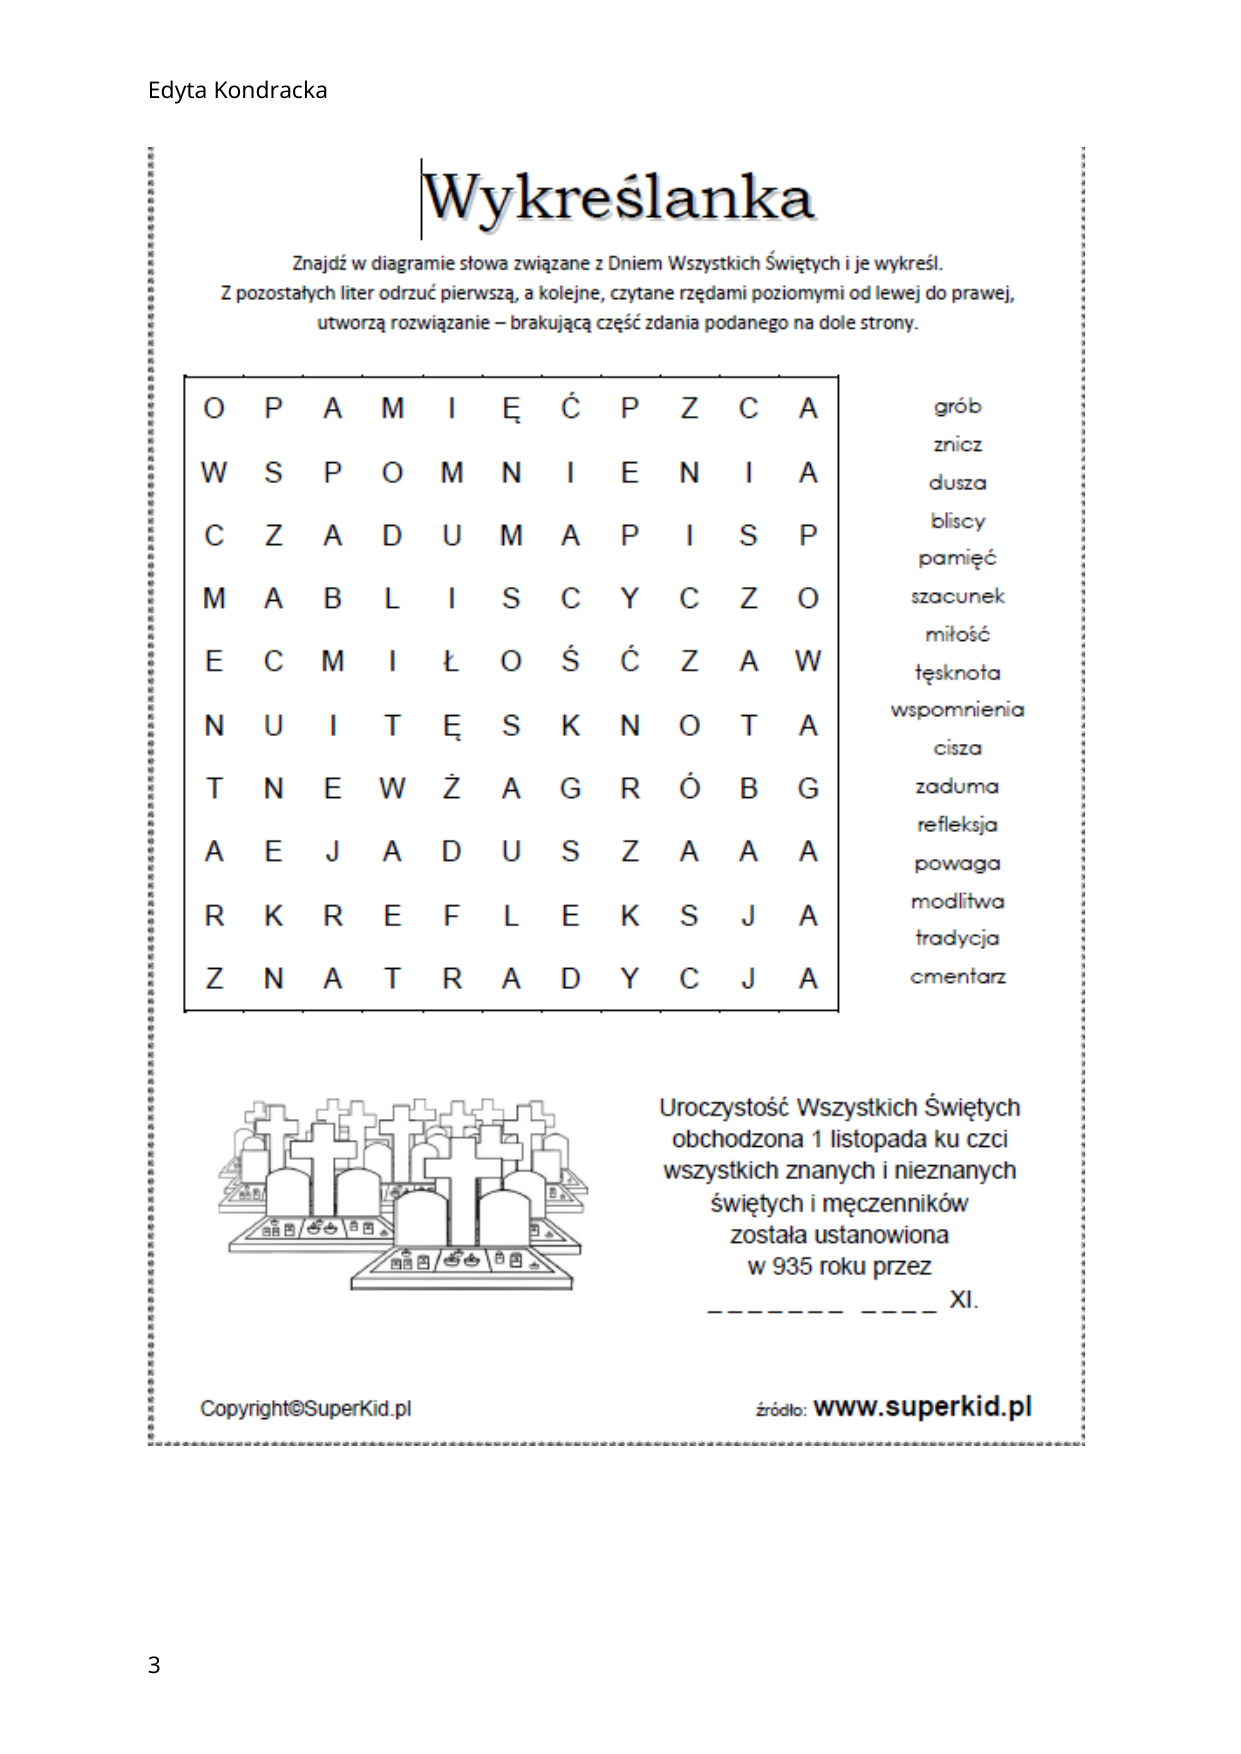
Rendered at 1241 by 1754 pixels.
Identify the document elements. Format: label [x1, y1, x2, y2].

picture [147, 147, 678, 1446]
